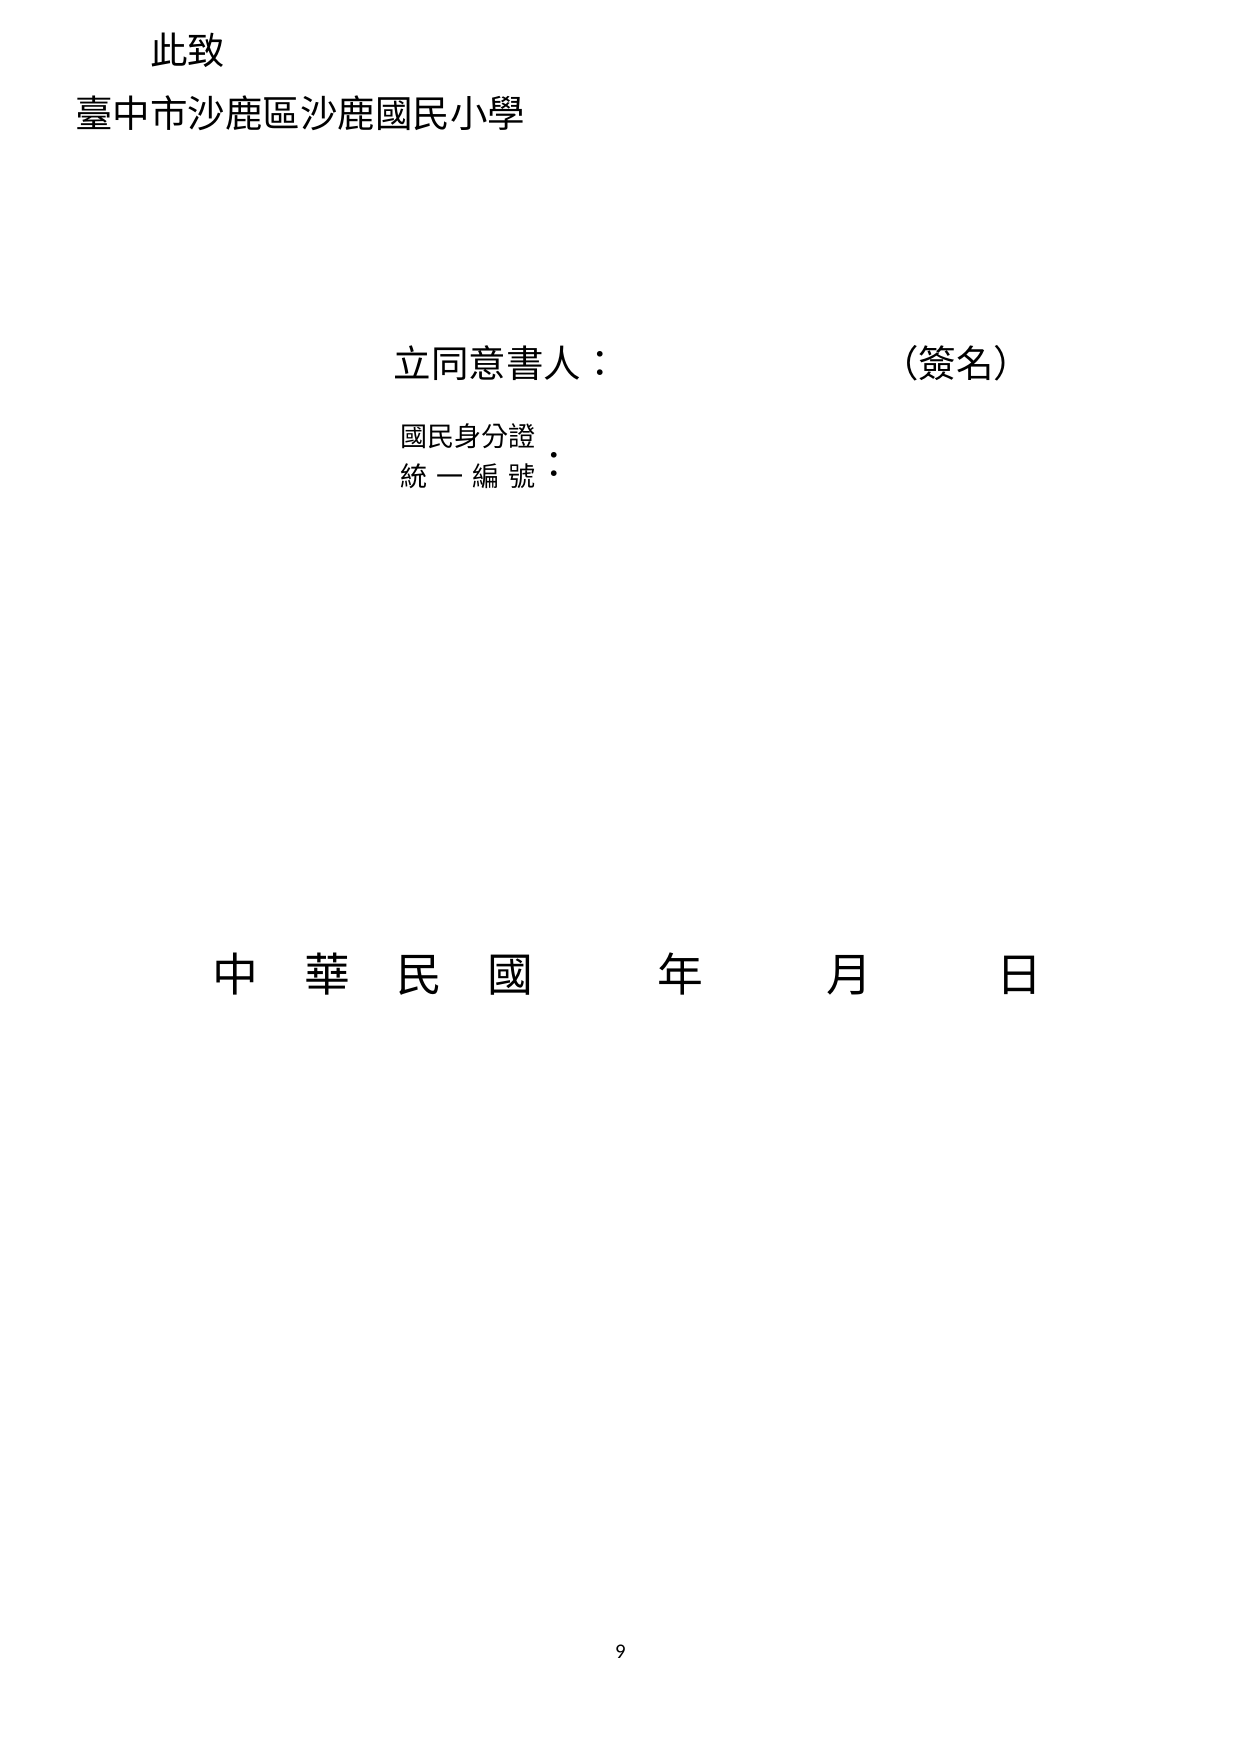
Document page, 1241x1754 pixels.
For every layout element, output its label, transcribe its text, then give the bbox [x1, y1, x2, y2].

text 立同意書人： （簽名） [75, 319, 1165, 382]
text 臺中市沙鹿區沙鹿國民小學 [75, 69, 1165, 132]
text 此致 [75, 7, 1165, 69]
text 國民身分證統一編號： [75, 382, 1165, 507]
text 中 華 民 國 年 月 日 [75, 938, 1165, 1004]
